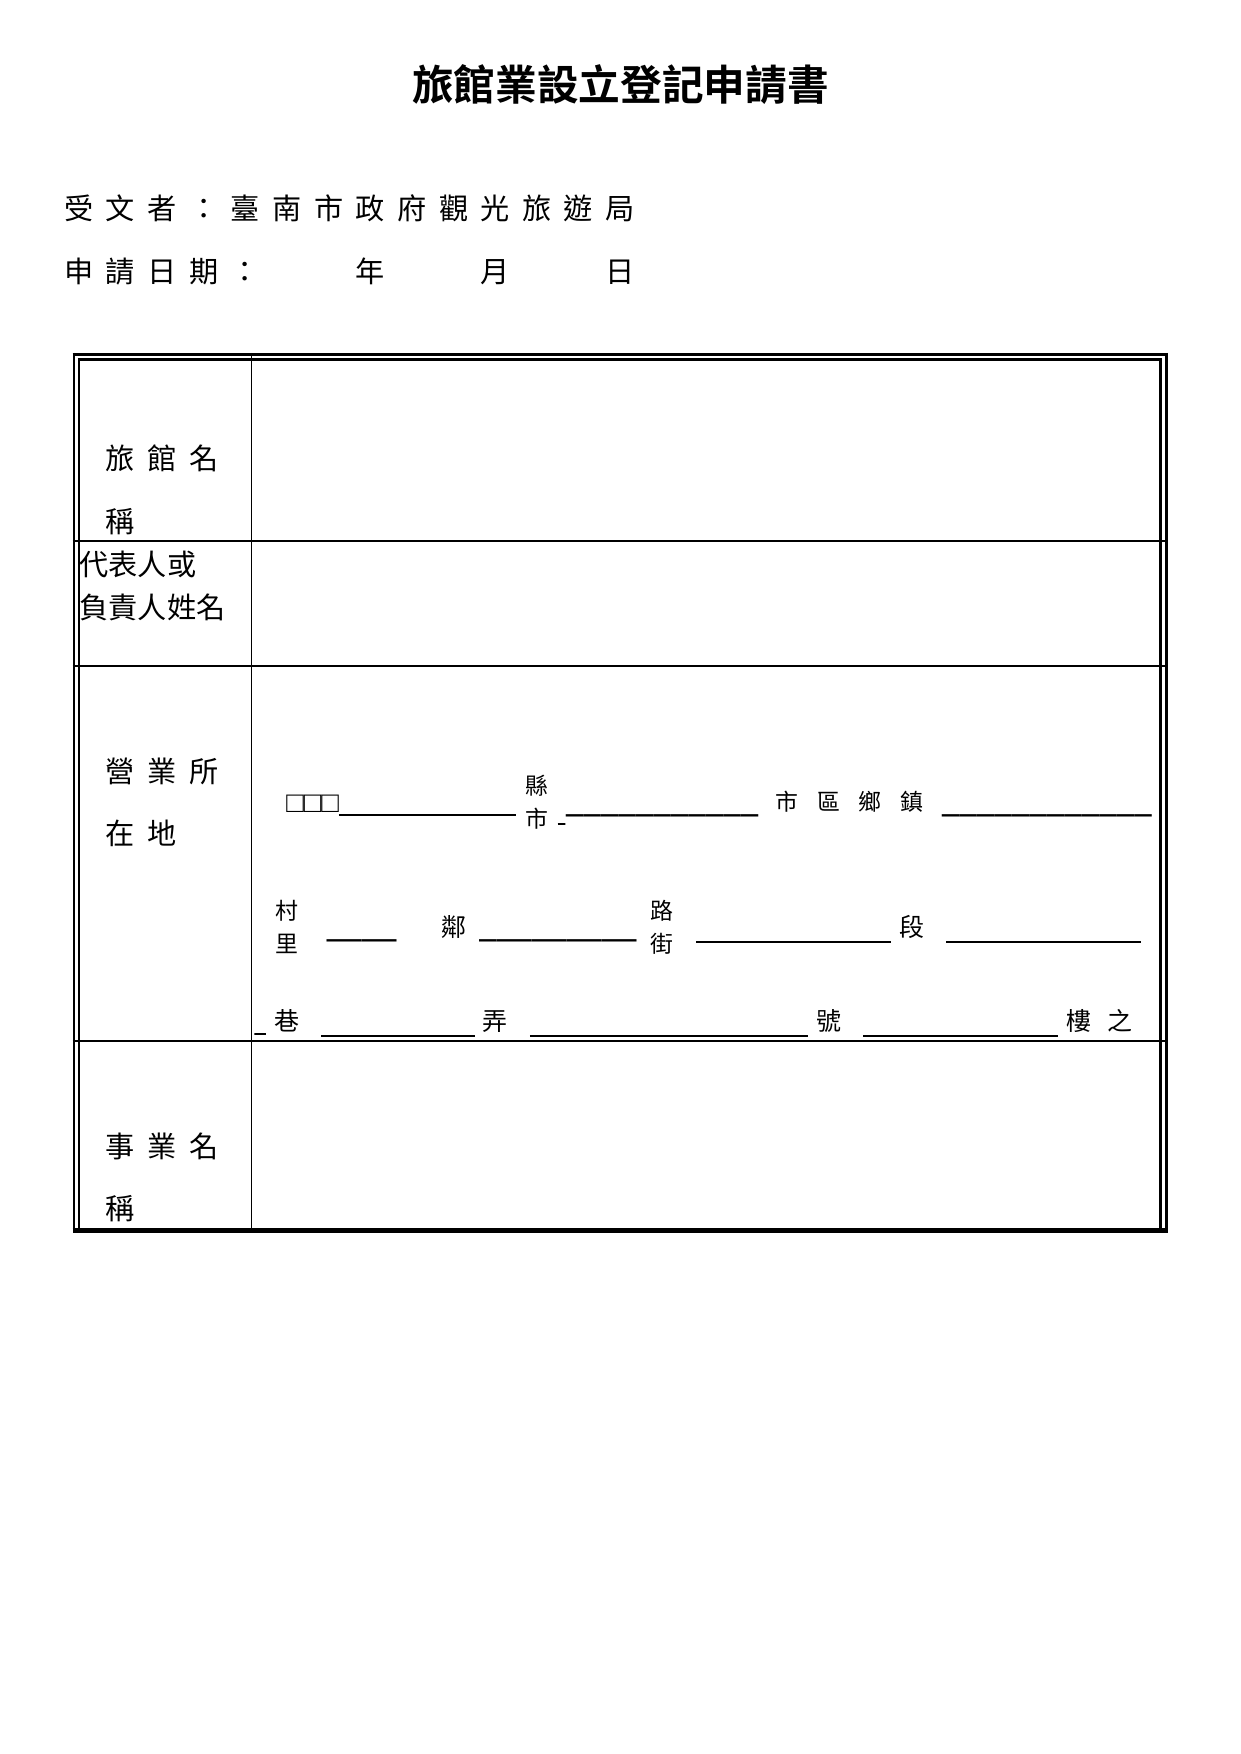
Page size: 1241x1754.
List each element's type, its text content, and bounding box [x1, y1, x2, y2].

table_cell [252, 1042, 1159, 1228]
table_cell 事業名稱 [80, 1042, 251, 1228]
table_cell □□□ 縣市___________市區鄉鎮____________村里____ 鄰_________路街 段 巷 弄 號 樓之 [252, 667, 1159, 1040]
text 旅館業設立登記申請書 [58, 40, 1183, 103]
table_cell 營業所在地 [80, 667, 251, 1040]
table_cell 代表人或 負責人姓名 [80, 542, 251, 665]
table_cell [252, 542, 1159, 665]
text 受文者：臺南市政府觀光旅遊局 申請日期： 年 月 日 [58, 165, 1183, 290]
table_header [252, 361, 1159, 540]
table_header 旅館名稱 [80, 361, 251, 540]
